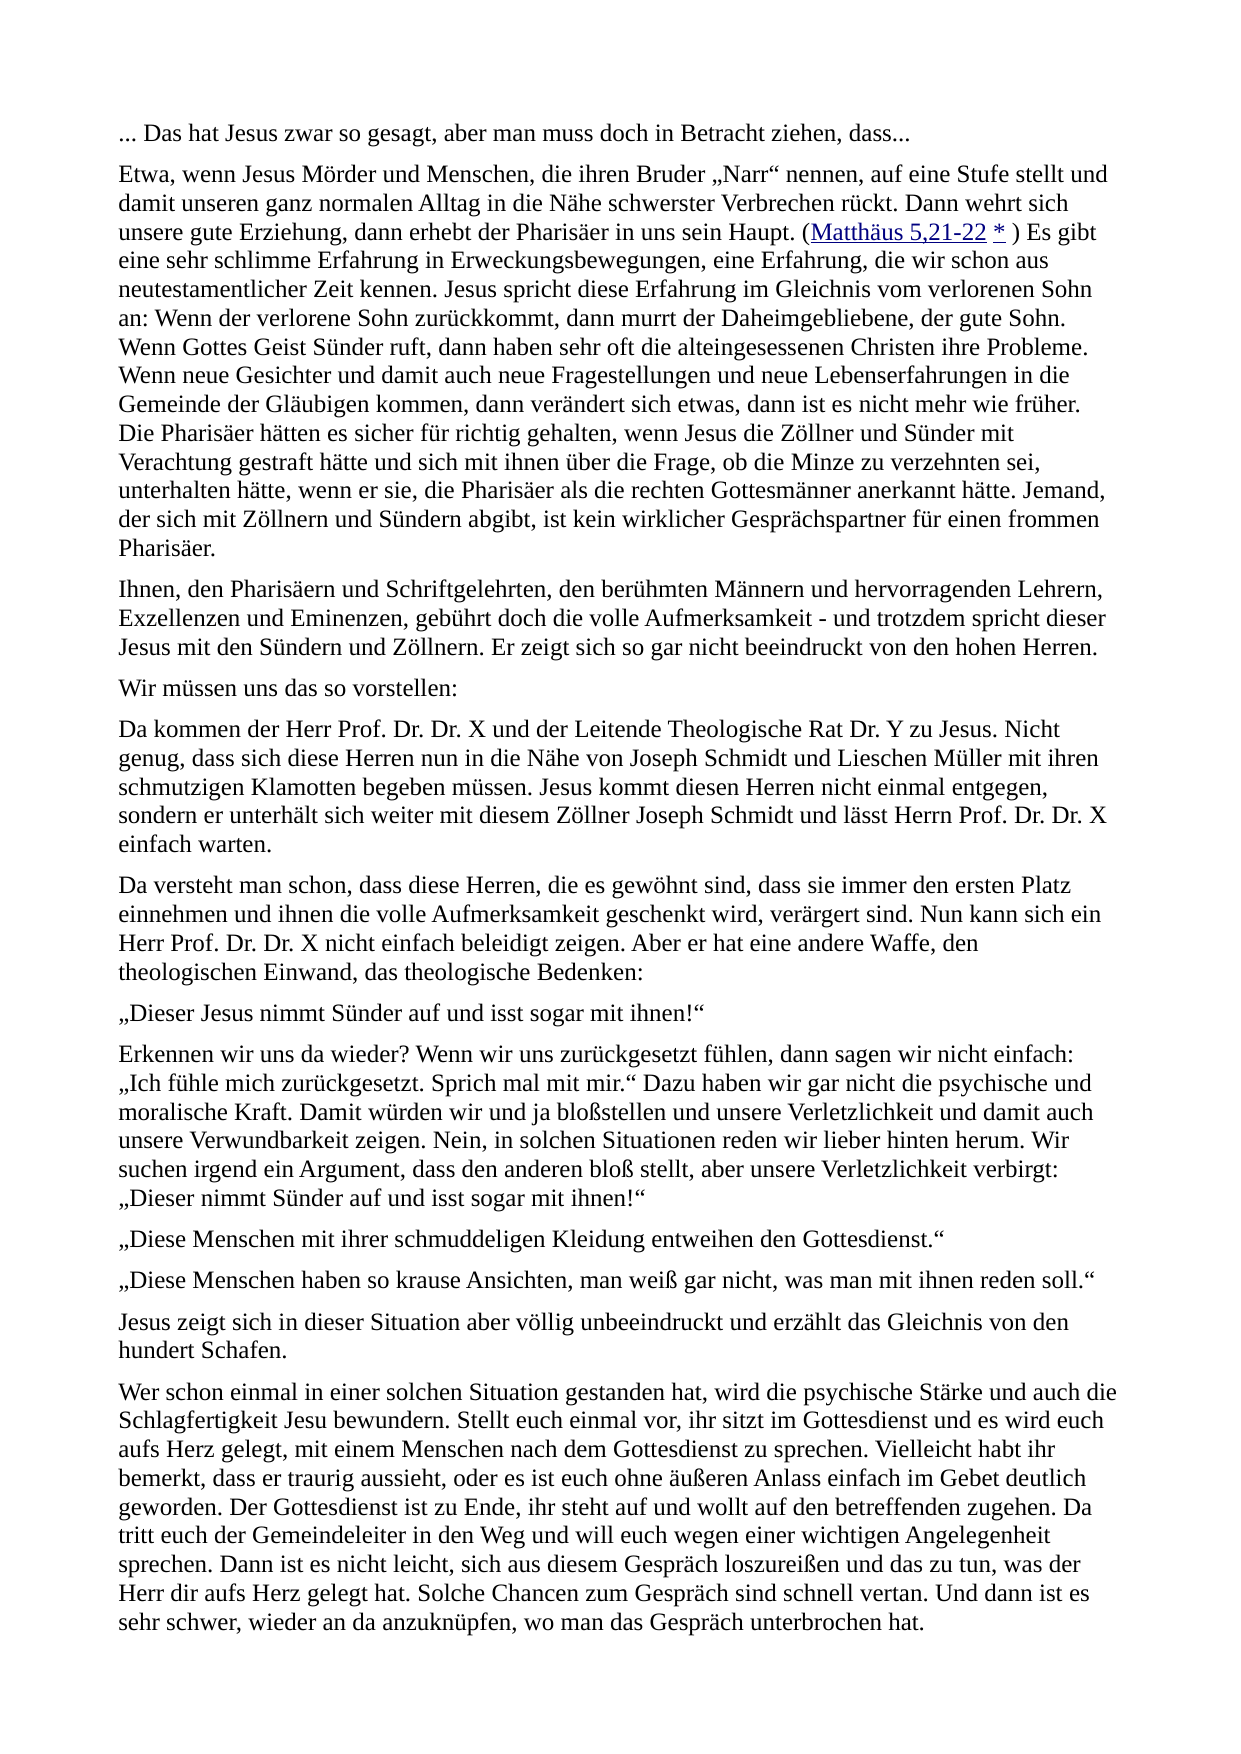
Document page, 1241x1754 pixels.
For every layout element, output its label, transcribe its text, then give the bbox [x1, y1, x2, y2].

text „Diese Menschen haben so krause Ansichten, man weiß gar nicht, was man mit ihnen reden soll.“ [118, 1266, 1122, 1294]
text „Dieser Jesus nimmt Sünder auf und isst sogar mit ihnen!“ [118, 998, 1122, 1027]
text Etwa, wenn Jesus Mörder und Menschen, die ihren Bruder „Narr“ nennen, auf eine Stufe stellt und damit unseren ganz normalen Alltag in die Nähe schwerster Verbrechen rückt. Dann wehrt sich unsere gute Erziehung, dann erhebt der Pharisäer in uns sein Haupt. (Matthäus 5,21-22 * ) Es gibt eine sehr schlimme Erfahrung in Erweckungsbewegungen, eine Erfahrung, die wir schon aus neutestamentlicher Zeit kennen. Jesus spricht diese Erfahrung im Gleichnis vom verlorenen Sohn an: Wenn der verlorene Sohn zurückkommt, dann murrt der Daheimgebliebene, der gute Sohn. Wenn Gottes Geist Sünder ruft, dann haben sehr oft die alteingesessenen Christen ihre Probleme. Wenn neue Gesichter und damit auch neue Fragestellungen und neue Lebenserfahrungen in die Gemeinde der Gläubigen kommen, dann verändert sich etwas, dann ist es nicht mehr wie früher. Die Pharisäer hätten es sicher für richtig gehalten, wenn Jesus die Zöllner und Sünder mit Verachtung gestraft hätte und sich mit ihnen über die Frage, ob die Minze zu verzehnten sei, unterhalten hätte, wenn er sie, die Pharisäer als die rechten Gottesmänner anerkannt hätte. Jemand, der sich mit Zöllnern und Sündern abgibt, ist kein wirklicher Gesprächspartner für einen frommen Pharisäer. [118, 159, 1122, 562]
text „Diese Menschen mit ihrer schmuddeligen Kleidung entweihen den Gottesdienst.“ [118, 1224, 1122, 1253]
text Wer schon einmal in einer solchen Situation gestanden hat, wird die psychische Stärke und auch die Schlagfertigkeit Jesu bewundern. Stellt euch einmal vor, ihr sitzt im Gottesdienst und es wird euch aufs Herz gelegt, mit einem Menschen nach dem Gottesdienst zu sprechen. Vielleicht habt ihr bemerkt, dass er traurig aussieht, oder es ist euch ohne äußeren Anlass einfach im Gebet deutlich geworden. Der Gottesdienst ist zu Ende, ihr steht auf und wollt auf den betreffenden zugehen. Da tritt euch der Gemeindeleiter in den Weg und will euch wegen einer wichtigen Angelegenheit sprechen. Dann ist es nicht leicht, sich aus diesem Gespräch loszureißen und das zu tun, was der Herr dir aufs Herz gelegt hat. Solche Chancen zum Gespräch sind schnell vertan. Und dann ist es sehr schwer, wieder an da anzuknüpfen, wo man das Gespräch unterbrochen hat. [118, 1377, 1122, 1636]
text Da versteht man schon, dass diese Herren, die es gewöhnt sind, dass sie immer den ersten Platz einnehmen und ihnen die volle Aufmerksamkeit geschenkt wird, verärgert sind. Nun kann sich ein Herr Prof. Dr. Dr. X nicht einfach beleidigt zeigen. Aber er hat eine andere Waffe, den theologischen Einwand, das theologische Bedenken: [118, 871, 1122, 986]
text Wir müssen uns das so vorstellen: [118, 673, 1122, 702]
text Jesus zeigt sich in dieser Situation aber völlig unbeeindruckt und erzählt das Gleichnis von den hundert Schafen. [118, 1307, 1122, 1364]
text Ihnen, den Pharisäern und Schriftgelehrten, den berühmten Männern und hervorragenden Lehrern, Exzellenzen und Eminenzen, gebührt doch die volle Aufmerksamkeit - und trotzdem spricht dieser Jesus mit den Sündern und Zöllnern. Er zeigt sich so gar nicht beeindruckt von den hohen Herren. [118, 574, 1122, 661]
text Erkennen wir uns da wieder? Wenn wir uns zurückgesetzt fühlen, dann sagen wir nicht einfach: „Ich fühle mich zurückgesetzt. Sprich mal mit mir.“ Dazu haben wir gar nicht die psychische und moralische Kraft. Damit würden wir und ja bloßstellen und unsere Verletzlichkeit und damit auch unsere Verwundbarkeit zeigen. Nein, in solchen Situationen reden wir lieber hinten herum. Wir suchen irgend ein Argument, dass den anderen bloß stellt, aber unsere Verletzlichkeit verbirgt: „Dieser nimmt Sünder auf und isst sogar mit ihnen!“ [118, 1039, 1122, 1212]
text ... Das hat Jesus zwar so gesagt, aber man muss doch in Betracht ziehen, dass... [118, 118, 1122, 147]
text Da kommen der Herr Prof. Dr. Dr. X und der Leitende Theologische Rat Dr. Y zu Jesus. Nicht genug, dass sich diese Herren nun in die Nähe von Joseph Schmidt und Lieschen Müller mit ihren schmutzigen Klamotten begeben müssen. Jesus kommt diesen Herren nicht einmal entgegen, sondern er unterhält sich weiter mit diesem Zöllner Joseph Schmidt und lässt Herrn Prof. Dr. Dr. X einfach warten. [118, 714, 1122, 858]
